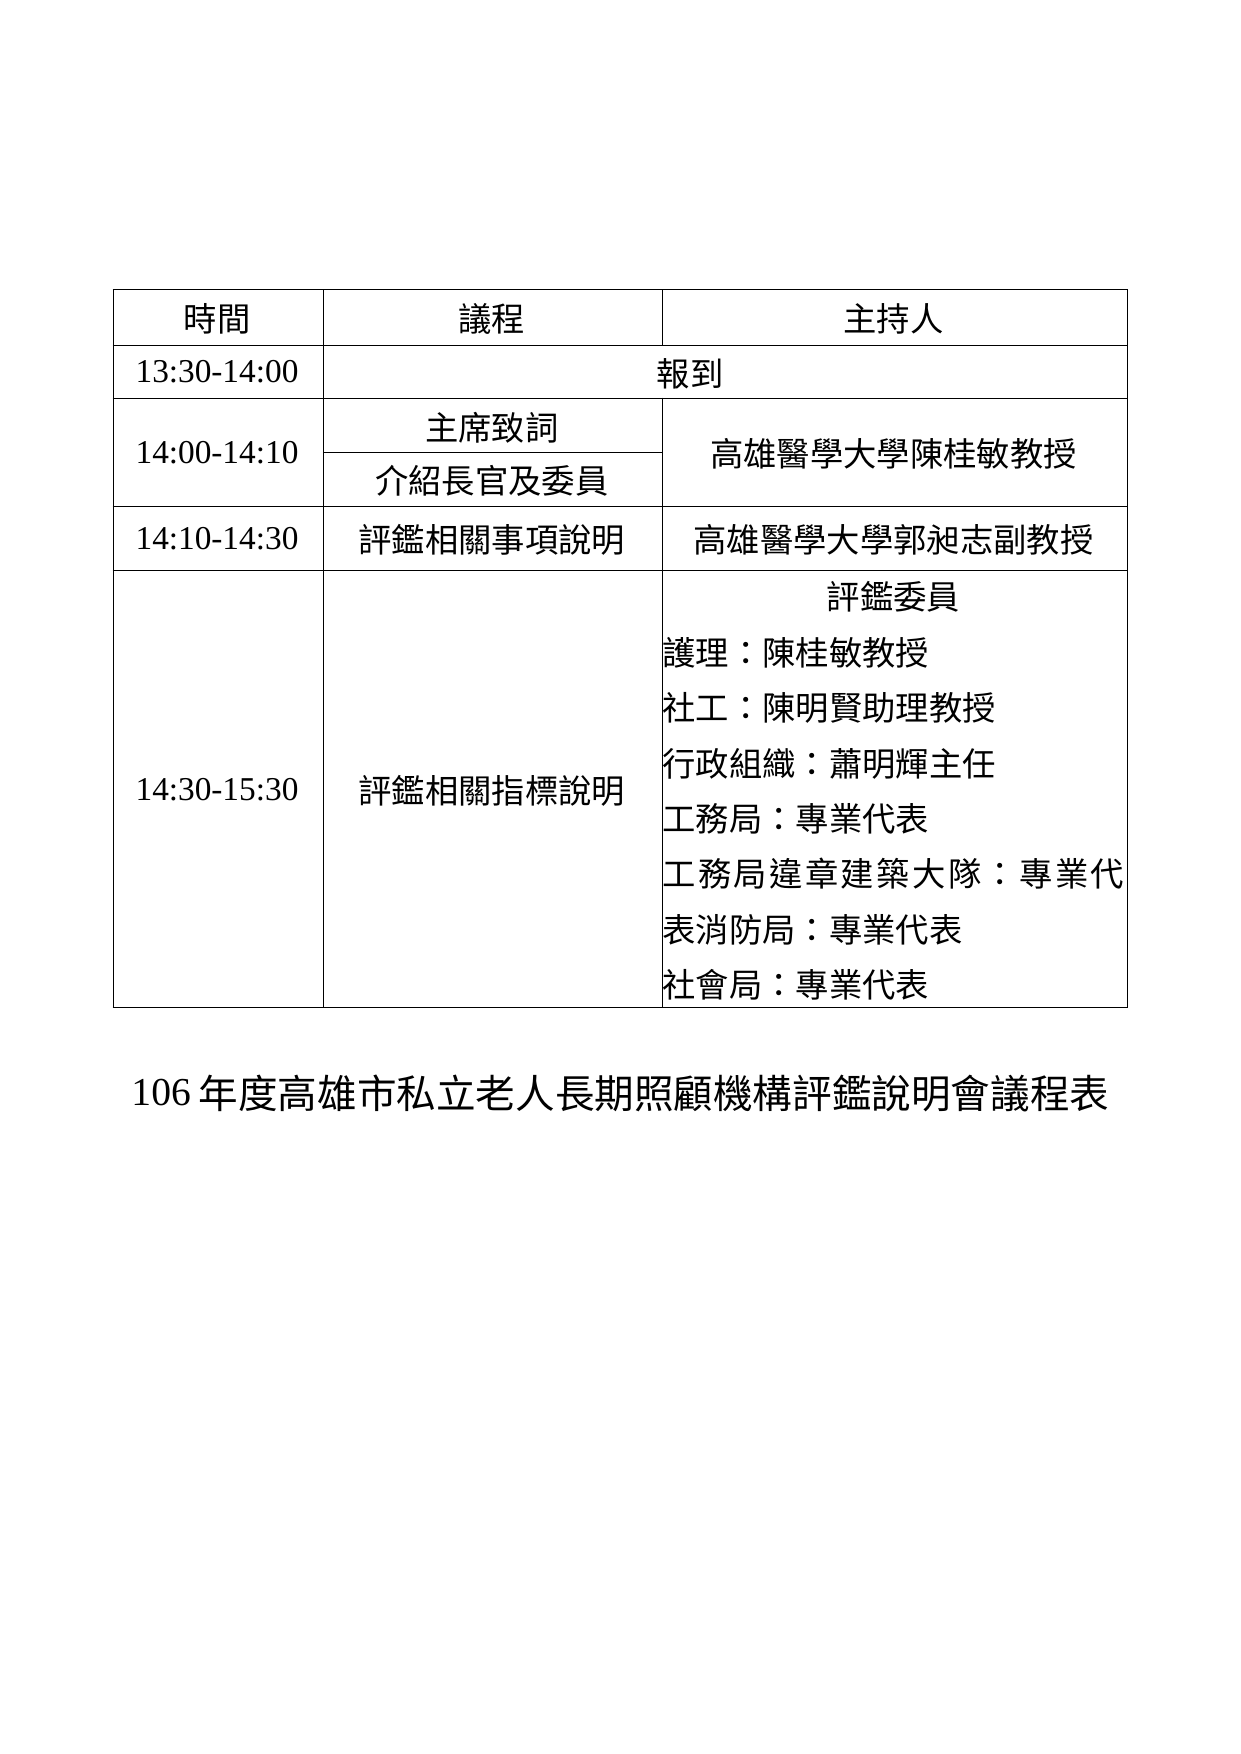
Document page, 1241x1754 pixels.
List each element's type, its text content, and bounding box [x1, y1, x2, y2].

table_cell 評鑑相關指標說明 [324, 571, 662, 1007]
table_cell 14:10-14:30 [114, 507, 323, 570]
table_cell 評鑑相關事項說明 [324, 507, 662, 570]
table_cell 高雄醫學大學陳桂敏教授 [663, 399, 1127, 506]
table_header 議程 [324, 290, 662, 344]
table_cell 13:30-14:00 [114, 346, 323, 398]
table_cell 主席致詞 [324, 399, 662, 452]
table_cell 評鑑委員 護理：陳桂敏教授 社工：陳明賢助理教授 行政組織：蕭明輝主任 工務局：專業代表 工務局違章建築大隊：專業代表消防局：專業代表 社會局：專業代表 [663, 571, 1127, 1007]
table_cell 14:30-15:30 [114, 571, 323, 1007]
table_cell 高雄醫學大學郭昶志副教授 [663, 507, 1127, 570]
table_cell 14:00-14:10 [114, 399, 323, 506]
table_header 主持人 [663, 290, 1127, 344]
table_cell 介紹長官及委員 [324, 453, 662, 506]
table_header 時間 [114, 290, 323, 344]
table_cell 報到 [324, 346, 1127, 398]
text 106年度高雄市私立老人長期照顧機構評鑑說明會議程表 [112, 1008, 1128, 1110]
